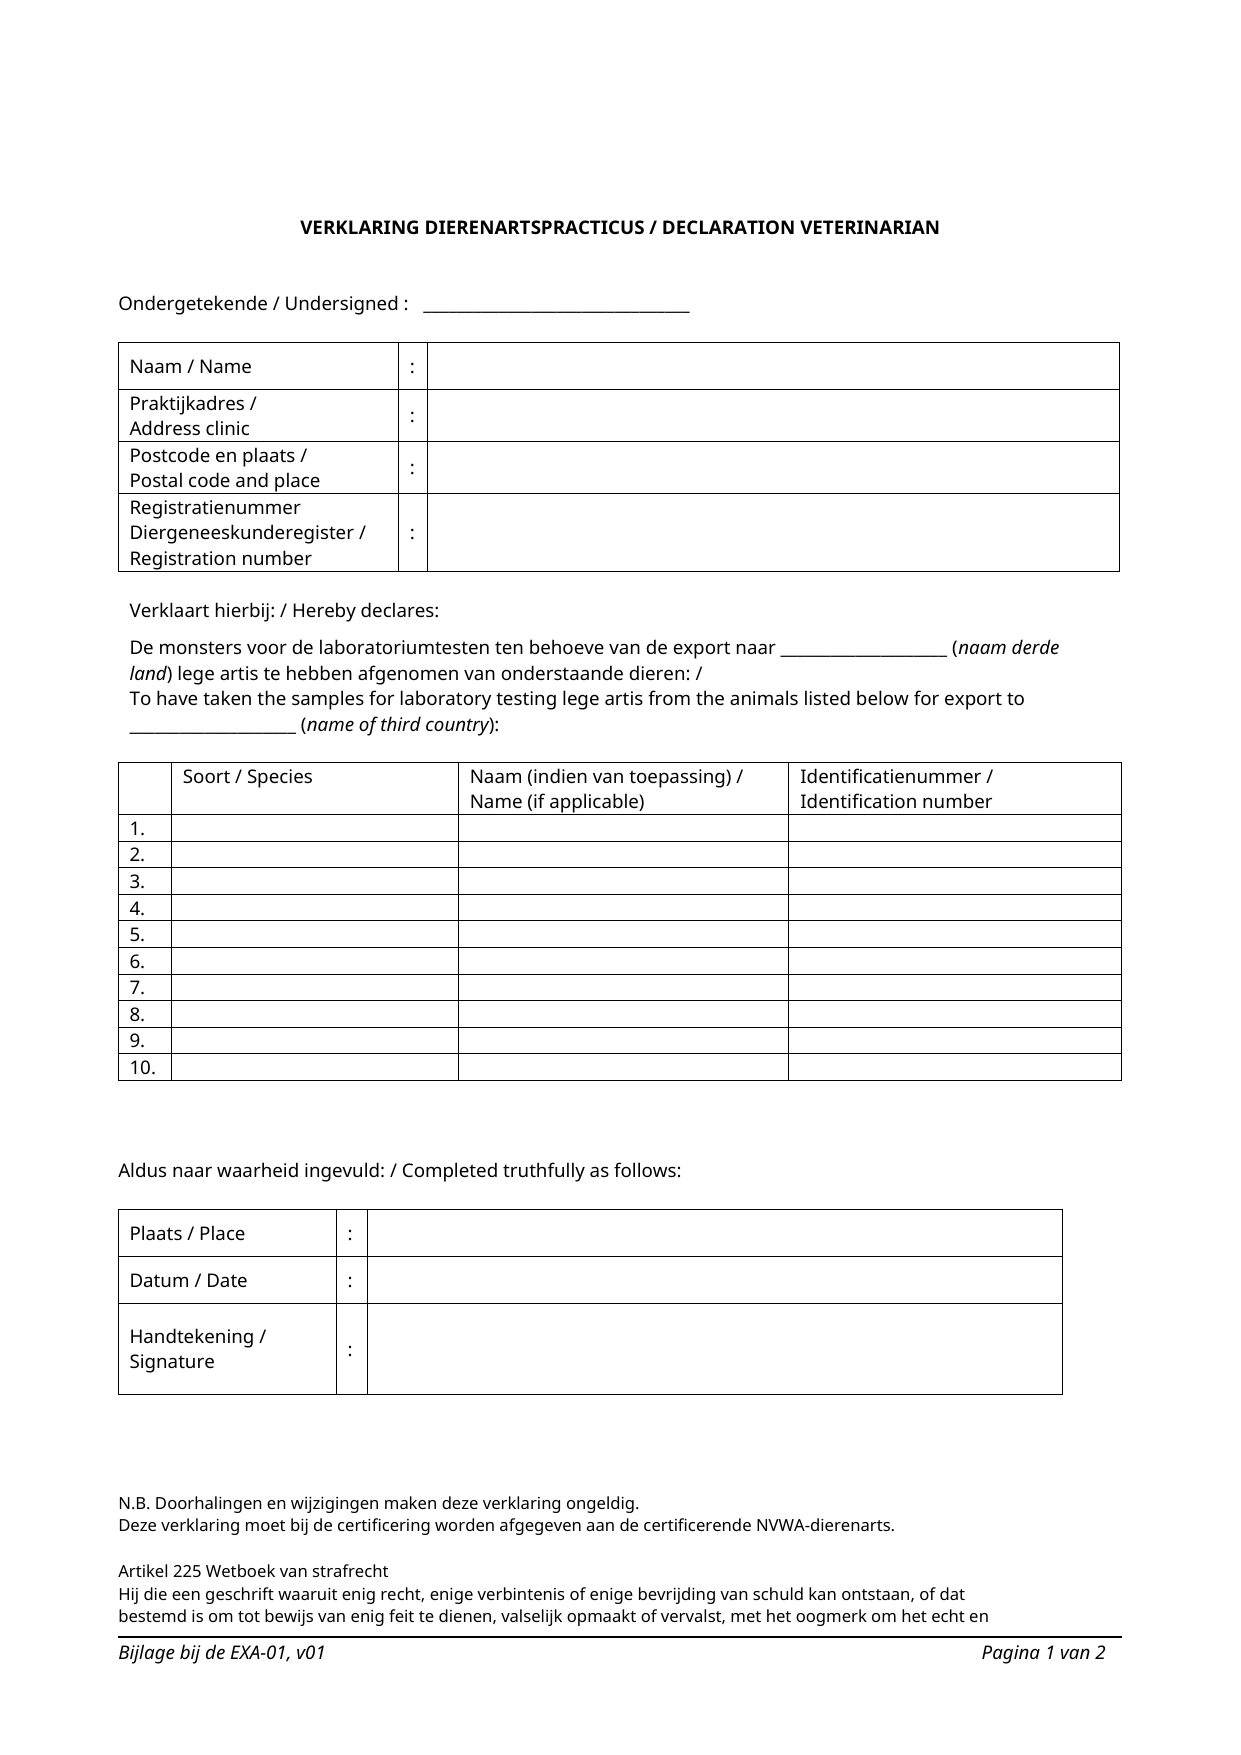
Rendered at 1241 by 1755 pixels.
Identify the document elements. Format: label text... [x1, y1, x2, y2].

table_cell [459, 868, 788, 894]
table_header : [399, 343, 427, 389]
table_cell [789, 1054, 1121, 1080]
table_cell [172, 1028, 458, 1053]
table_cell Praktijkadres / Address clinic [119, 390, 398, 441]
table_header Verklaart hierbij: / Hereby declares: [118, 597, 1082, 623]
table_cell [789, 815, 1121, 841]
table_cell : [399, 494, 427, 571]
table_header Soort / Species [172, 763, 458, 814]
text Aldus naar waarheid ingevuld: / Completed truthfully as follows: [118, 1157, 1122, 1183]
table_cell [172, 895, 458, 920]
text N.B. Doorhalingen en wijzigingen maken deze verklaring ongeldig. [118, 1491, 1122, 1514]
table_cell : [337, 1304, 367, 1394]
text bestemd is om tot bewijs van enig feit te dienen, valselijk opmaakt of vervalst, met het oogmerk om het echt en [118, 1605, 1122, 1627]
table_cell [789, 842, 1121, 867]
table_header : [337, 1210, 367, 1256]
text VERKLARING DIERENARTSPRACTICUS / DECLARATION VETERINARIAN [118, 214, 1122, 239]
table_cell [368, 1257, 1062, 1303]
table_header Plaats / Place [119, 1210, 336, 1256]
table_cell [428, 442, 1119, 493]
table_header [428, 343, 1119, 389]
table_cell [789, 868, 1121, 894]
table_cell [172, 842, 458, 867]
text Artikel 225 Wetboek van strafrecht [118, 1559, 1122, 1582]
table_cell 10. [119, 1054, 171, 1080]
table_cell [459, 1001, 788, 1027]
table_cell [172, 975, 458, 1000]
table_cell [459, 948, 788, 973]
table_cell 8. [119, 1001, 171, 1027]
table_cell [789, 975, 1121, 1000]
table_cell 6. [119, 948, 171, 973]
table_cell 4. [119, 895, 171, 920]
table_header [119, 763, 171, 814]
table_cell Registratienummer Diergeneeskunderegister / Registration number [119, 494, 398, 571]
table_cell [789, 921, 1121, 947]
table_cell [172, 1001, 458, 1027]
text Ondergetekende / Undersigned : ________________________________ [118, 291, 1122, 316]
table_header Identificatienummer / Identification number [789, 763, 1121, 814]
table_cell 9. [119, 1028, 171, 1053]
table_cell [459, 815, 788, 841]
table_cell [459, 1028, 788, 1053]
table_cell [172, 868, 458, 894]
table_cell [459, 1054, 788, 1080]
table_cell [172, 1054, 458, 1080]
table_cell [459, 895, 788, 920]
table_cell : [399, 390, 427, 441]
table_cell 2. [119, 842, 171, 867]
table_cell [172, 815, 458, 841]
table_cell [789, 1028, 1121, 1053]
table_cell Handtekening / Signature [119, 1304, 336, 1394]
table_cell 3. [119, 868, 171, 894]
table_header [368, 1210, 1062, 1256]
table_cell [368, 1304, 1062, 1394]
table_header Naam (indien van toepassing) / Name (if applicable) [459, 763, 788, 814]
table_header Naam / Name [119, 343, 398, 389]
text Hij die een geschrift waaruit enig recht, enige verbintenis of enige bevrijding van schuld kan ontstaan, of dat [118, 1582, 1122, 1605]
table_cell [118, 623, 1082, 634]
table_cell Datum / Date [119, 1257, 336, 1303]
table_cell [789, 895, 1121, 920]
table_cell : [337, 1257, 367, 1303]
table_cell Postcode en plaats / Postal code and place [119, 442, 398, 493]
table_cell [428, 390, 1119, 441]
table_cell [789, 1001, 1121, 1027]
table_cell [459, 975, 788, 1000]
table_cell De monsters voor de laboratoriumtesten ten behoeve van de export naar ____________________ (naam derde land) lege artis te hebben afgenomen van onderstaande dieren: / To have taken the samples for laboratory testing lege artis from the animals listed below for export to ____________________ (name of third country): [118, 635, 1082, 737]
table_cell [172, 921, 458, 947]
table_cell [459, 921, 788, 947]
table_cell [428, 494, 1119, 571]
table_cell 7. [119, 975, 171, 1000]
table_cell [459, 842, 788, 867]
table_cell 5. [119, 921, 171, 947]
table_cell [789, 948, 1121, 973]
text Deze verklaring moet bij de certificering worden afgegeven aan de certificerende NVWA-dierenarts. [118, 1514, 1122, 1537]
table_cell : [399, 442, 427, 493]
table_cell 1. [119, 815, 171, 841]
table_cell [172, 948, 458, 973]
